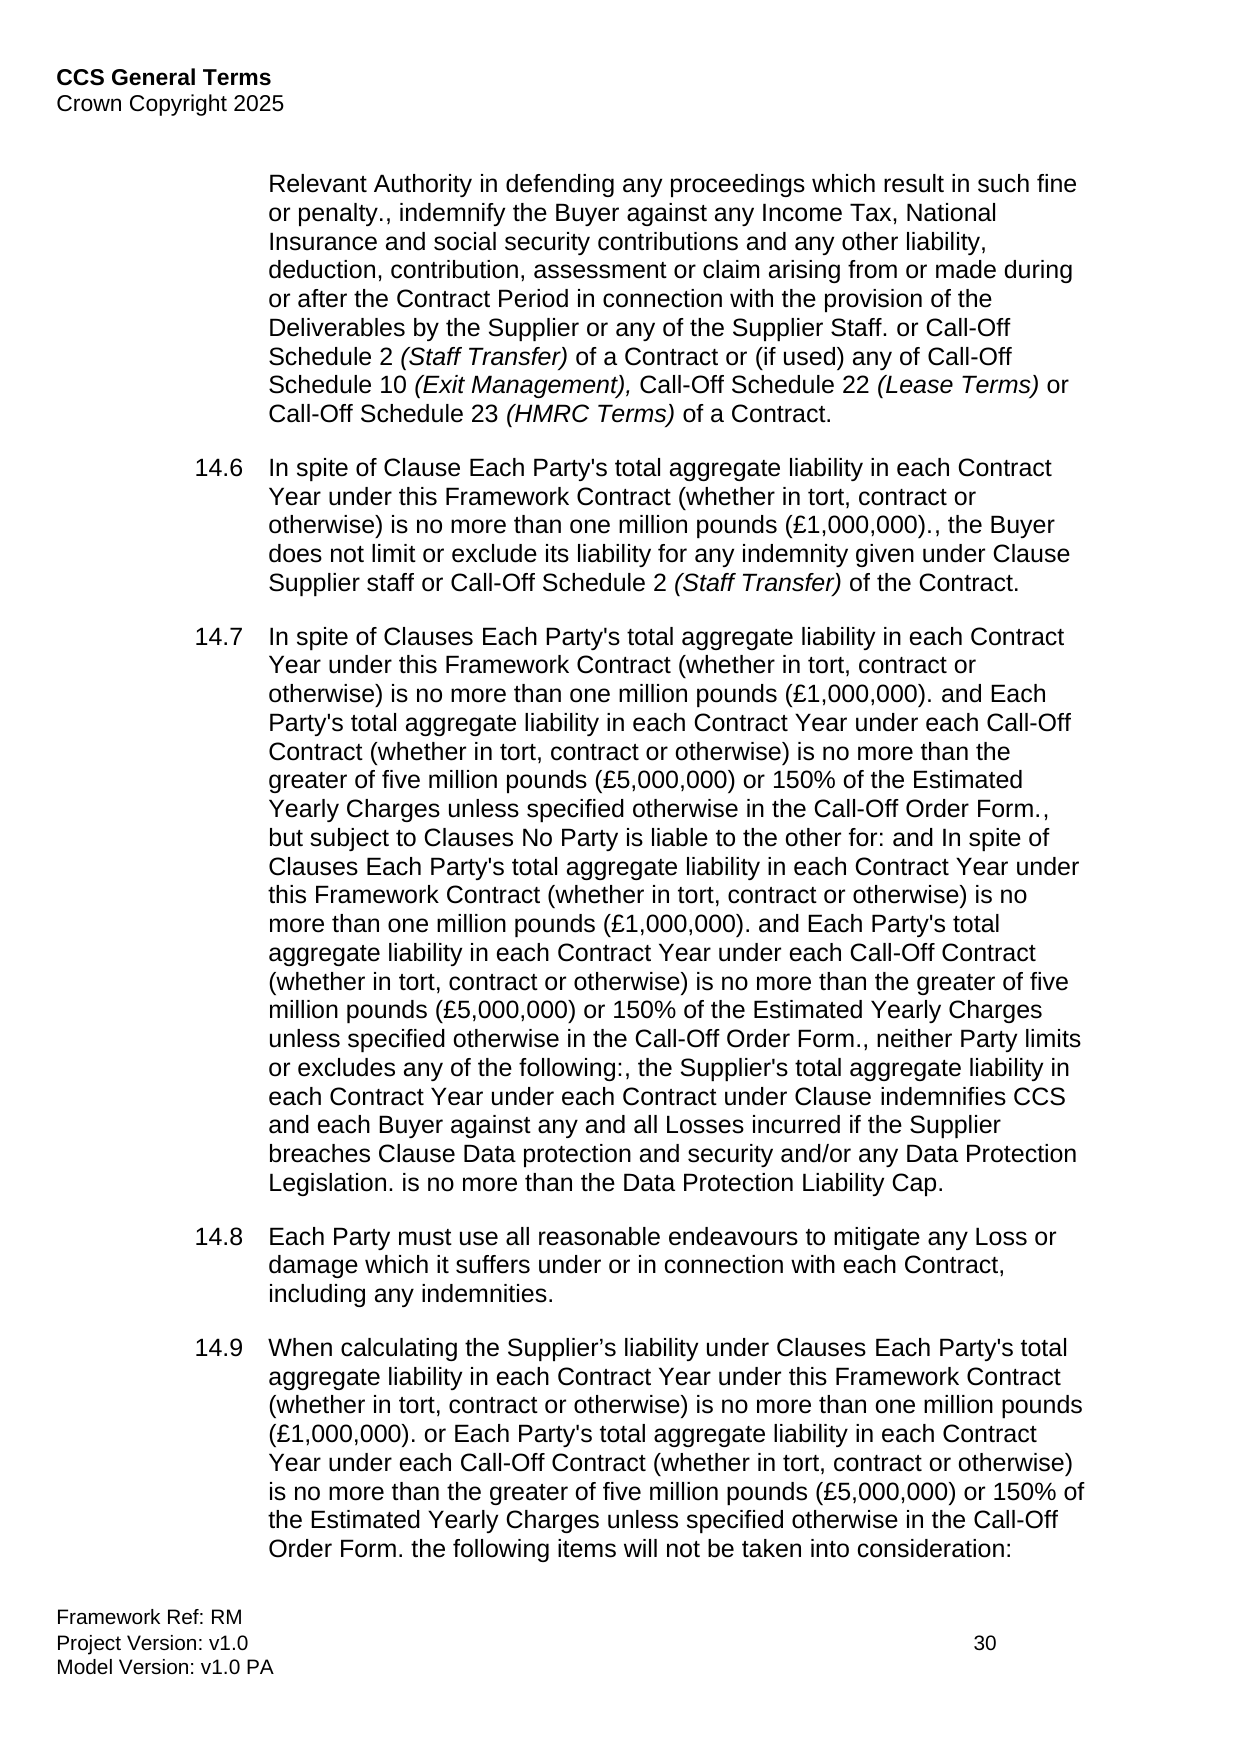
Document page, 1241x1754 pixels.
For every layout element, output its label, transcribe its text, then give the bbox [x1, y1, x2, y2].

list In spite of Clauses 14.1 and 14.2, but subject to Clauses 14.3 and 14.4, the Supplier's total aggregate liability in each Contract Year under each Contract under Clause 17.6.4 is no more than the Data Protection Liability Cap. [194, 622, 1090, 1197]
list In spite of Clauses 14.1 and 14.2, the Supplier does not limit or exclude its liability for any indemnity given under Clauses 7.5, 9.3.2, 10.5, 15.3, 34.2.2 or Call-Off Schedule 2 (Staff Transfer) of a Contract or (if used) any of Call-Off Schedule 10 (Exit Management), Call-Off Schedule 22 (Lease Terms) or Call-Off Schedule 23 (HMRC Terms) of a Contract. [194, 169, 1090, 428]
list In spite of Clause 14.1, the Buyer does not limit or exclude its liability for any indemnity given under Clause 7 or Call-Off Schedule 2 (Staff Transfer) of the Contract. [194, 453, 1090, 597]
list Each Party must use all reasonable endeavours to mitigate any Loss or damage which it suffers under or in connection with each Contract, including any indemnities. [194, 1222, 1090, 1308]
list When calculating the Supplier’s liability under Clauses 14.1 or 14.2 the following items will not be taken into consideration: [194, 1333, 1090, 1563]
